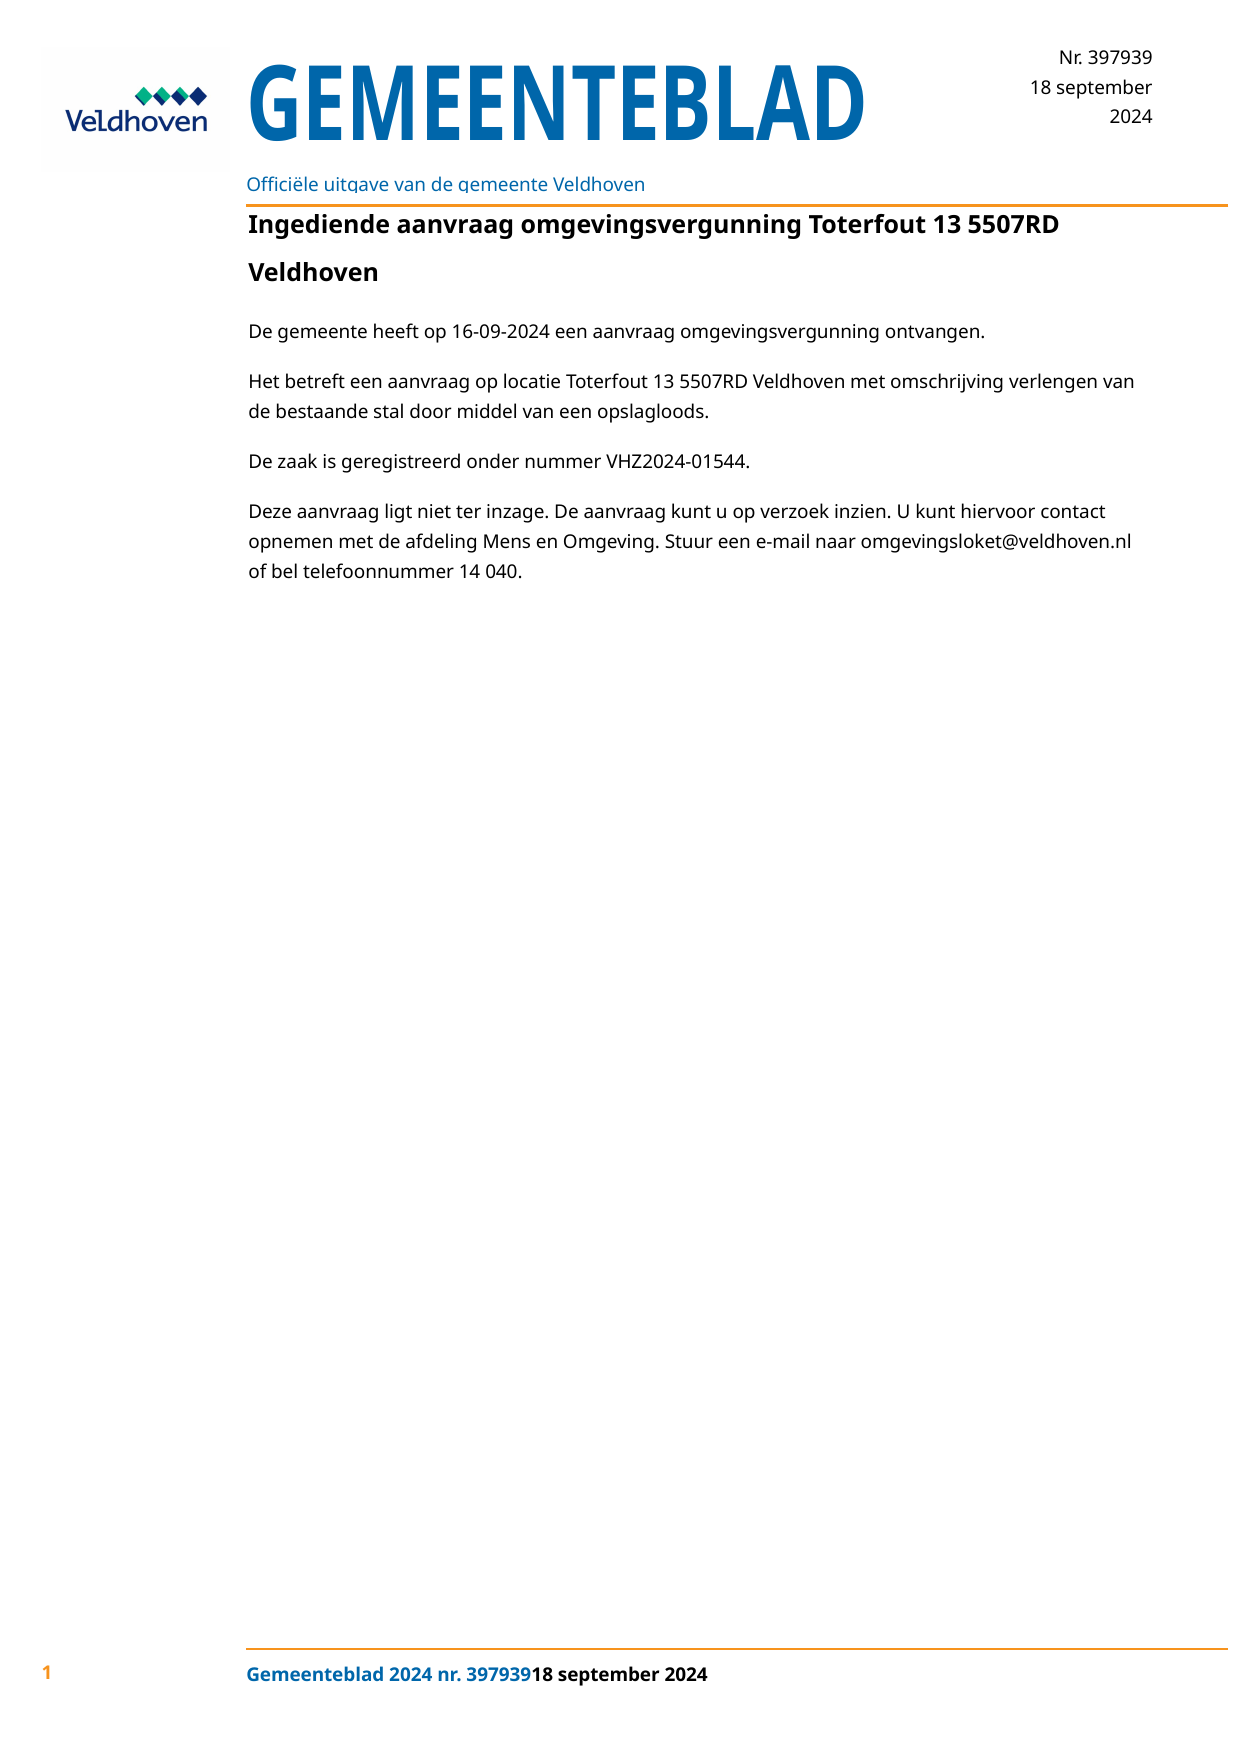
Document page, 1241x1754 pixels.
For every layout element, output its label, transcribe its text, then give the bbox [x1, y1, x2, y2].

picture [41, 47, 231, 172]
text Deze aanvraag ligt niet ter inzage. De aanvraag kunt u op verzoek inzien. U kunt hiervoor contact opnemen met de afdeling Mens en Omgeving. Stuur een e-mail naar omgevingsloket@veldhoven.nl of bel telefoonnummer 14 040. [248, 499, 1152, 584]
text Het betreft een aanvraag op locatie Toterfout 13 5507RD Veldhoven met omschrijving verlengen van de bestaande stal door middel van een opslagloods. [248, 368, 1152, 424]
text De zaak is geregistreerd onder nummer VHZ2024-01544. [248, 448, 1152, 474]
text Ingediende aanvraag omgevingsvergunning Toterfout 13 5507RD Veldhoven [248, 207, 1152, 288]
text De gemeente heeft op 16-09-2024 een aanvraag omgevingsvergunning ontvangen. [248, 318, 1152, 344]
